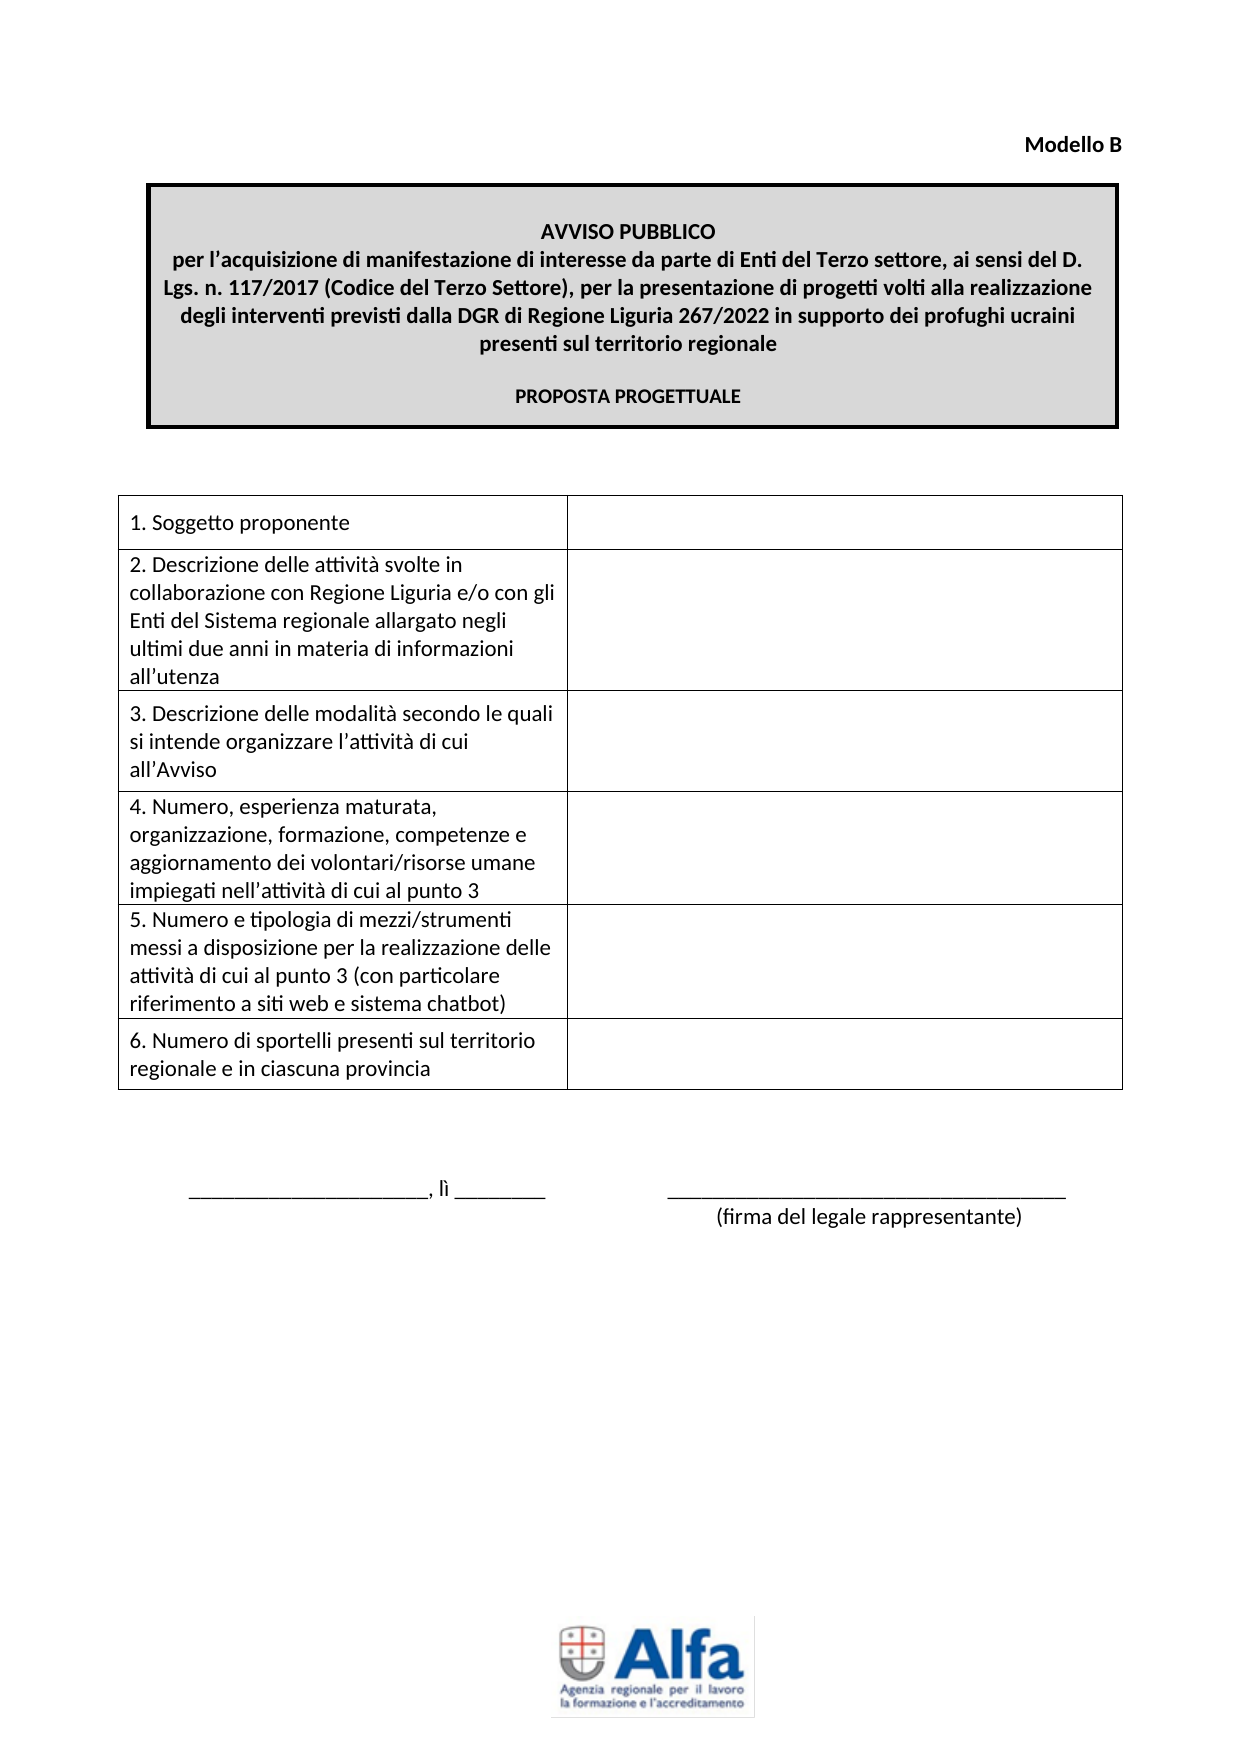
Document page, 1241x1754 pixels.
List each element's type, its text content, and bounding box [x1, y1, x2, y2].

table_cell 4. Numero, esperienza maturata, organizzazione, formazione, competenze e aggiornamento dei volontari/risorse umane impiegati nell’attività di cui al punto 3 [119, 792, 567, 904]
table_header _____________________, lì ________ [118, 1175, 617, 1258]
table_header [568, 496, 1122, 549]
table_header 1. Soggetto proponente [119, 496, 567, 549]
table_cell [568, 691, 1122, 791]
table_cell 3. Descrizione delle modalità secondo le quali si intende organizzare l’attività di cui all’Avviso [119, 691, 567, 791]
table_cell 5. Numero e tipologia di mezzi/strumenti messi a disposizione per la realizzazione delle attività di cui al punto 3 (con particolare riferimento a siti web e sistema chatbot) [119, 905, 567, 1017]
table_cell [568, 1019, 1122, 1089]
table_header ___________________________________ (firma del legale rappresentante) [617, 1175, 1122, 1258]
table_cell [568, 792, 1122, 904]
table_cell 6. Numero di sportelli presenti sul territorio regionale e in ciascuna provincia [119, 1019, 567, 1089]
text Modello B [103, 130, 1122, 158]
table_cell 2. Descrizione delle attività svolte in collaborazione con Regione Liguria e/o con gli Enti del Sistema regionale allargato negli ultimi due anni in materia di informazioni all’utenza [119, 550, 567, 690]
table_cell [568, 905, 1122, 1017]
table_cell [568, 550, 1122, 690]
